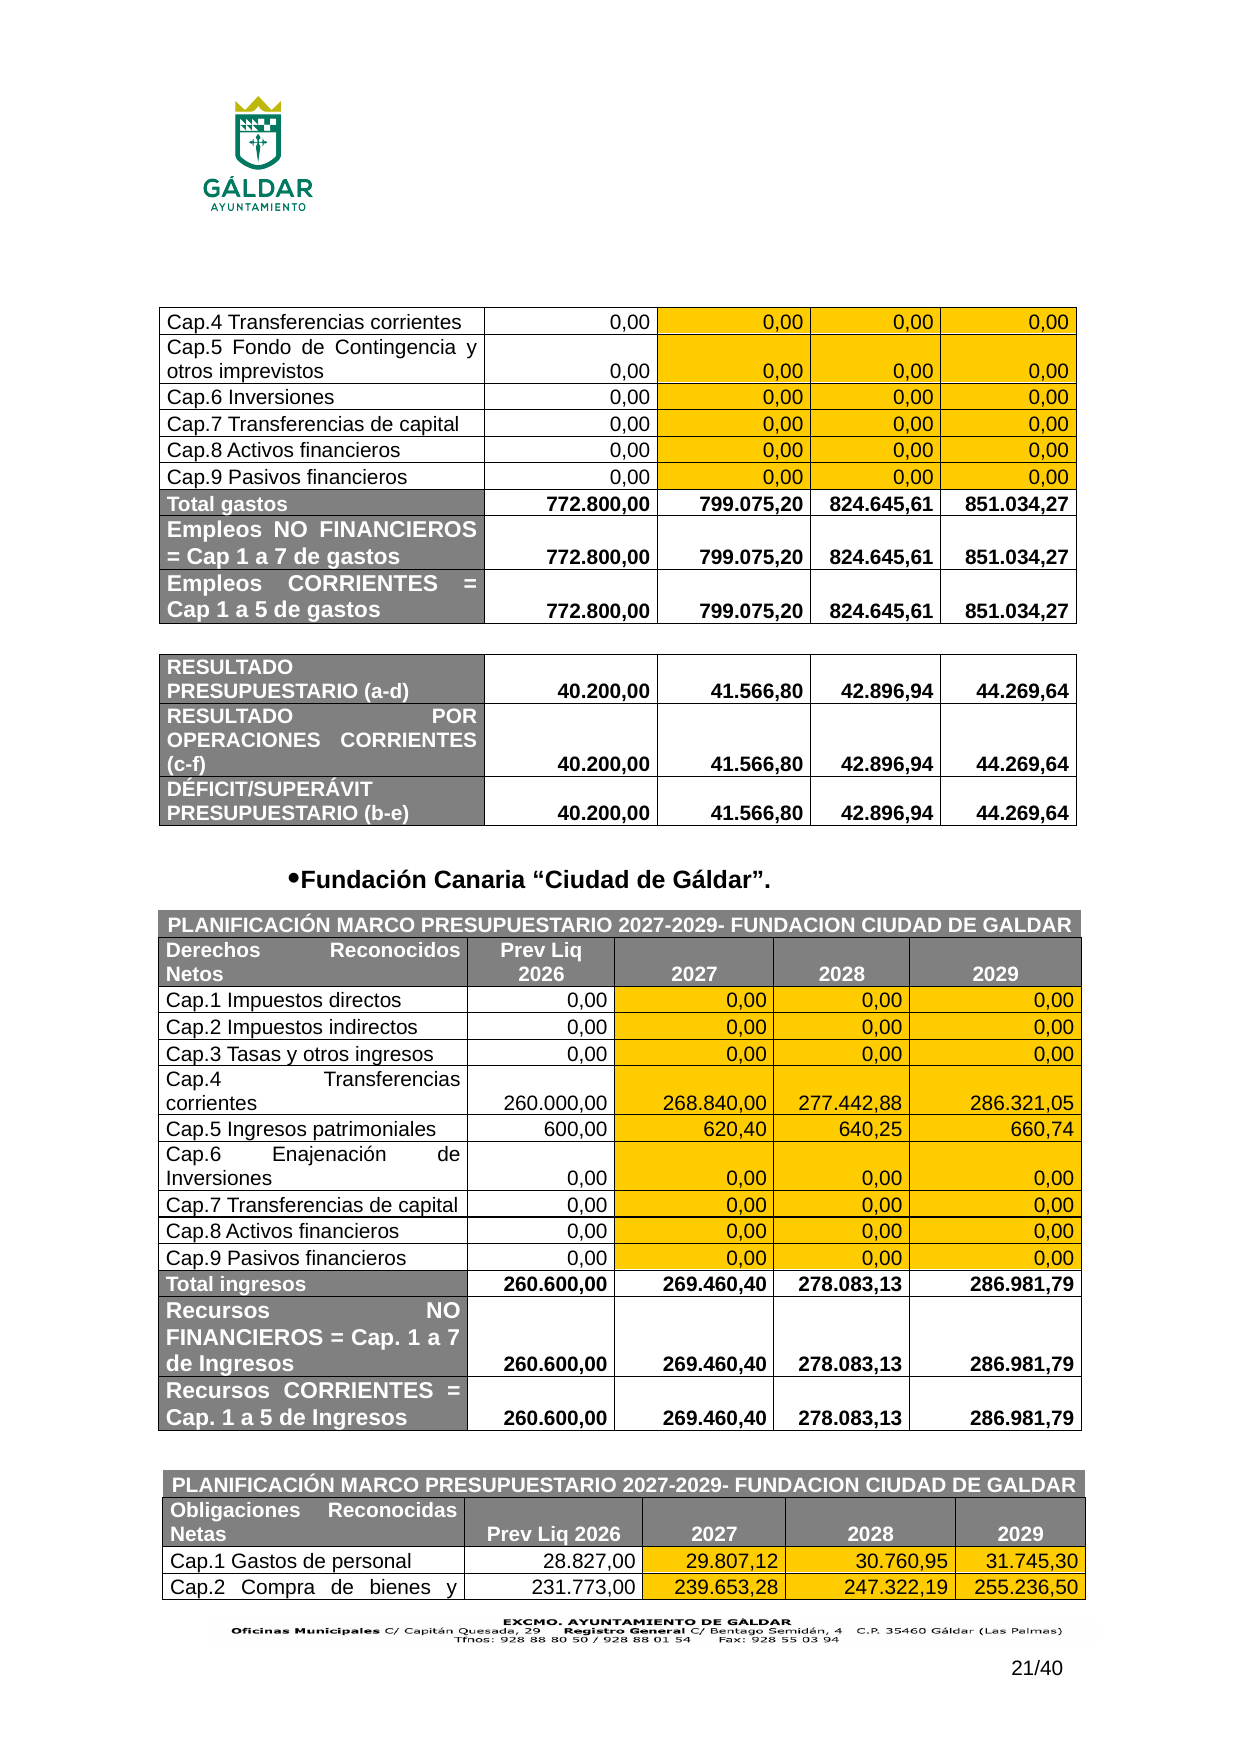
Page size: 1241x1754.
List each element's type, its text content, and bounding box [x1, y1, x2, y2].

table_cell 799.075,20 [658, 570, 810, 623]
table_cell 0,00 [811, 463, 940, 489]
table_cell 0,00 [468, 1142, 614, 1190]
table_cell 0,00 [910, 1040, 1081, 1065]
table_cell 31.745,30 [956, 1547, 1085, 1572]
table_cell 260.600,00 [468, 1297, 614, 1376]
table_cell 0,00 [485, 463, 657, 489]
table_cell [657, 624, 810, 654]
table_cell Recursos NO FINANCIEROS = Cap. 1 a 7 de Ingresos [159, 1297, 467, 1376]
table_cell 41.566,80 [658, 655, 810, 703]
table_cell Prev Liq 2026 [465, 1498, 642, 1546]
table_cell Cap.2 Compra de bienes y [163, 1574, 464, 1599]
table_cell 0,00 [468, 1191, 614, 1216]
table_cell 799.075,20 [658, 490, 810, 515]
table_cell DÉFICIT/SUPERÁVIT PRESUPUESTARIO (b-e) [160, 777, 484, 825]
table_cell 2029 [910, 938, 1081, 986]
table_cell 0,00 [658, 437, 810, 462]
table_cell 231.773,00 [465, 1574, 642, 1599]
table_cell 247.322,19 [786, 1574, 955, 1599]
table_cell 30.760,95 [786, 1547, 955, 1572]
table_cell 41.566,80 [658, 704, 810, 776]
table_cell [159, 624, 484, 654]
table_cell 40.200,00 [485, 704, 657, 776]
table_cell 2027 [615, 938, 773, 986]
table_cell Cap.9 Pasivos financieros [159, 1244, 467, 1269]
table_cell 277.442,88 [774, 1066, 909, 1114]
table_cell 286.321,05 [910, 1066, 1081, 1114]
table_cell 278.083,13 [774, 1271, 909, 1296]
table_cell Empleos NO FINANCIEROS = Cap 1 a 7 de gastos [160, 516, 484, 569]
table_cell 0,00 [658, 308, 810, 333]
table_cell Cap.1 Gastos de personal [163, 1547, 464, 1572]
table_cell 640,25 [774, 1115, 909, 1141]
table_cell 0,00 [485, 384, 657, 409]
table_cell 772.800,00 [485, 570, 657, 623]
table_cell Total gastos [160, 490, 484, 515]
table_cell Cap.4 Transferencias corrientes [160, 308, 484, 333]
picture [184, 73, 331, 234]
table_cell 0,00 [615, 1013, 773, 1039]
table_cell 0,00 [811, 437, 940, 462]
table_cell 0,00 [811, 384, 940, 409]
table_cell 0,00 [485, 410, 657, 436]
table_cell Derechos Reconocidos Netos [159, 938, 467, 986]
table_cell 0,00 [468, 1244, 614, 1269]
table_cell 772.800,00 [485, 490, 657, 515]
table_cell [941, 624, 1076, 654]
table_cell 0,00 [910, 1013, 1081, 1039]
table_cell 0,00 [615, 1142, 773, 1190]
table_cell 0,00 [485, 335, 657, 382]
table_header PLANIFICACIÓN MARCO PRESUPUESTARIO 2027-2029- FUNDACION CIUDAD DE GALDAR [163, 1470, 1085, 1497]
table_cell Cap.6 Enajenación de Inversiones [159, 1142, 467, 1190]
table_cell Total ingresos [159, 1271, 467, 1296]
table_cell 0,00 [615, 1244, 773, 1269]
table_cell Cap.8 Activos financieros [160, 437, 484, 462]
table_cell RESULTADO POR OPERACIONES CORRIENTES (c-f) [160, 704, 484, 776]
table_cell 0,00 [658, 410, 810, 436]
table_cell 239.653,28 [643, 1574, 785, 1599]
table_cell Cap.9 Pasivos financieros [160, 463, 484, 489]
table_cell 0,00 [658, 384, 810, 409]
table_cell 255.236,50 [956, 1574, 1085, 1599]
table_cell 0,00 [910, 987, 1081, 1012]
table_cell 269.460,40 [615, 1377, 773, 1430]
table_cell 44.269,64 [941, 655, 1076, 703]
table_cell 660,74 [910, 1115, 1081, 1141]
table_cell Empleos CORRIENTES = Cap 1 a 5 de gastos [160, 570, 484, 623]
table_cell 278.083,13 [774, 1377, 909, 1430]
table_cell 851.034,27 [941, 570, 1076, 623]
table_cell 851.034,27 [941, 516, 1076, 569]
table_cell 600,00 [468, 1115, 614, 1141]
table_cell 269.460,40 [615, 1271, 773, 1296]
table_cell 0,00 [615, 1191, 773, 1216]
table_cell 620,40 [615, 1115, 773, 1141]
table_cell Cap.5 Ingresos patrimoniales [159, 1115, 467, 1141]
table_cell [810, 624, 941, 654]
list Fundación Canaria “Ciudad de Gáldar”. [288, 865, 1062, 895]
table_cell Cap.7 Transferencias de capital [159, 1191, 467, 1216]
table_cell 824.645,61 [811, 516, 940, 569]
table_cell 824.645,61 [811, 490, 940, 515]
table_cell 42.896,94 [811, 777, 940, 825]
table_cell 278.083,13 [774, 1297, 909, 1376]
table_cell 0,00 [774, 1040, 909, 1065]
table_cell Recursos CORRIENTES = Cap. 1 a 5 de Ingresos [159, 1377, 467, 1430]
table_cell 0,00 [468, 1013, 614, 1039]
table_cell 44.269,64 [941, 777, 1076, 825]
table_cell 0,00 [658, 335, 810, 382]
table_cell 268.840,00 [615, 1066, 773, 1114]
table_cell 0,00 [910, 1191, 1081, 1216]
table_cell 286.981,79 [910, 1297, 1081, 1376]
table_cell 0,00 [941, 335, 1076, 382]
table_cell 0,00 [941, 437, 1076, 462]
table_cell 0,00 [774, 1142, 909, 1190]
table_cell 0,00 [910, 1244, 1081, 1269]
table_cell 28.827,00 [465, 1547, 642, 1572]
table_cell Cap.6 Inversiones [160, 384, 484, 409]
table_cell 0,00 [941, 384, 1076, 409]
table_cell 772.800,00 [485, 516, 657, 569]
table_cell 269.460,40 [615, 1297, 773, 1376]
table_cell Cap.4 Transferencias corrientes [159, 1066, 467, 1114]
table_cell 260.600,00 [468, 1377, 614, 1430]
table_cell Prev Liq 2026 [468, 938, 614, 986]
table_cell 0,00 [811, 335, 940, 382]
table_cell 851.034,27 [941, 490, 1076, 515]
table_cell Cap.1 Impuestos directos [159, 987, 467, 1012]
table_cell 2029 [956, 1498, 1085, 1546]
table_cell 0,00 [941, 308, 1076, 333]
table_cell 2028 [786, 1498, 955, 1546]
table_cell [484, 624, 657, 654]
table_cell 0,00 [941, 410, 1076, 436]
table_cell RESULTADO PRESUPUESTARIO (a-d) [160, 655, 484, 703]
picture [234, 1618, 1071, 1643]
table_cell 0,00 [774, 1218, 909, 1243]
table_cell 0,00 [774, 987, 909, 1012]
table_cell 286.981,79 [910, 1377, 1081, 1430]
table_cell 824.645,61 [811, 570, 940, 623]
table_cell 0,00 [468, 1218, 614, 1243]
table_cell 44.269,64 [941, 704, 1076, 776]
table_cell 0,00 [485, 437, 657, 462]
table_cell 0,00 [485, 308, 657, 333]
table_cell Cap.3 Tasas y otros ingresos [159, 1040, 467, 1065]
table_cell Cap.7 Transferencias de capital [160, 410, 484, 436]
table_cell Cap.8 Activos financieros [159, 1218, 467, 1243]
table_cell 260.000,00 [468, 1066, 614, 1114]
table_cell 260.600,00 [468, 1271, 614, 1296]
table_cell 0,00 [658, 463, 810, 489]
table_cell 286.981,79 [910, 1271, 1081, 1296]
table_cell 0,00 [774, 1244, 909, 1269]
table_cell 41.566,80 [658, 777, 810, 825]
table_cell 0,00 [615, 1218, 773, 1243]
table_cell 0,00 [774, 1013, 909, 1039]
table_cell 0,00 [941, 463, 1076, 489]
table_cell 0,00 [910, 1142, 1081, 1190]
table_cell Cap.5 Fondo de Contingencia y otros imprevistos [160, 335, 484, 382]
table_cell 0,00 [468, 987, 614, 1012]
table_cell 29.807,12 [643, 1547, 785, 1572]
table_header PLANIFICACIÓN MARCO PRESUPUESTARIO 2027-2029- FUNDACION CIUDAD DE GALDAR [158, 910, 1081, 937]
table_cell Obligaciones Reconocidas Netas [163, 1498, 464, 1546]
table_cell 0,00 [615, 987, 773, 1012]
table_cell 2027 [643, 1498, 785, 1546]
table_cell 40.200,00 [485, 655, 657, 703]
table_cell 0,00 [468, 1040, 614, 1065]
table_cell 799.075,20 [658, 516, 810, 569]
table_cell 0,00 [811, 410, 940, 436]
table_cell 42.896,94 [811, 704, 940, 776]
table_cell 0,00 [811, 308, 940, 333]
table_cell 0,00 [774, 1191, 909, 1216]
table_cell 0,00 [615, 1040, 773, 1065]
table_cell 40.200,00 [485, 777, 657, 825]
table_cell Cap.2 Impuestos indirectos [159, 1013, 467, 1039]
table_cell 42.896,94 [811, 655, 940, 703]
table_cell 2028 [774, 938, 909, 986]
table_cell 0,00 [910, 1218, 1081, 1243]
